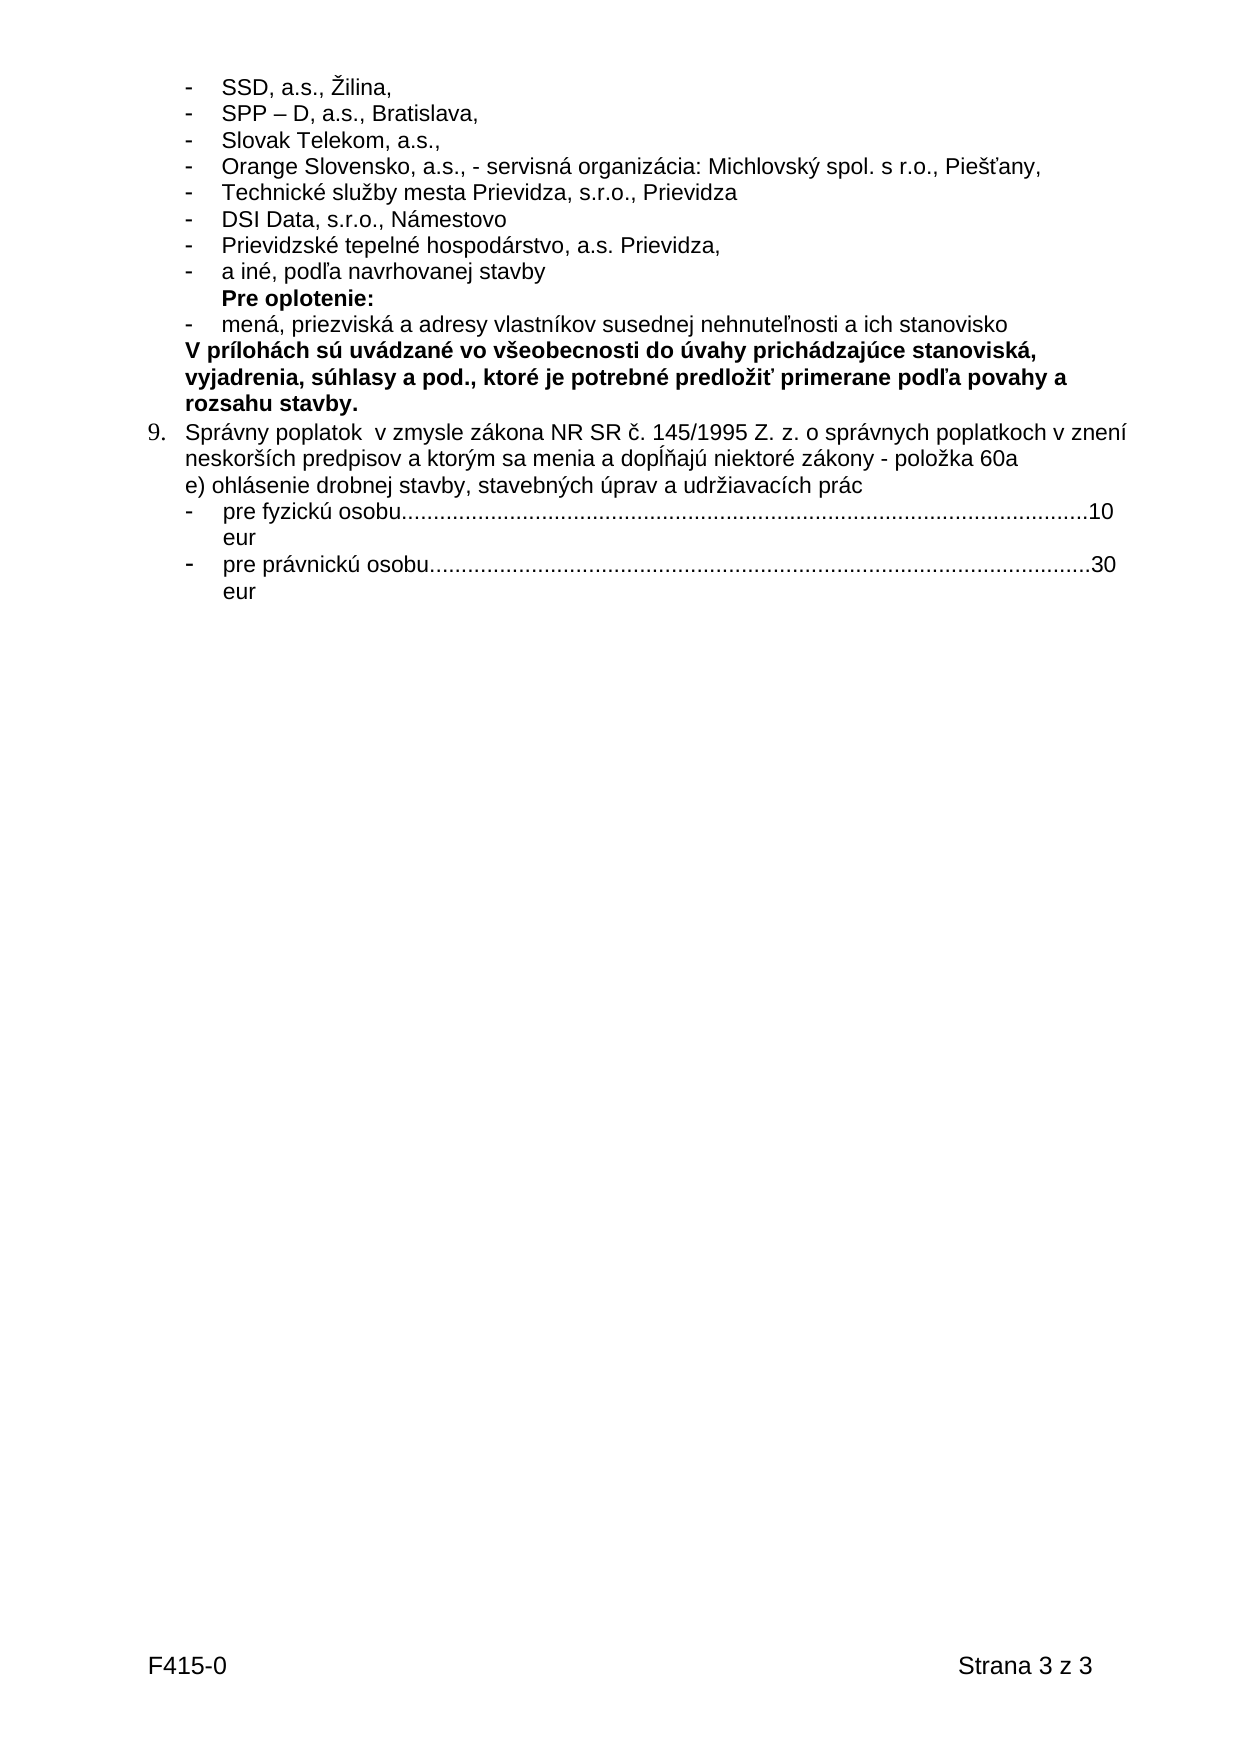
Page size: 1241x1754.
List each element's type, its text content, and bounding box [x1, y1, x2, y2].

text Pre oplotenie: [148, 285, 1152, 311]
list mená, priezviská a adresy vlastníkov susednej nehnuteľnosti a ich stanovisko [148, 311, 1152, 337]
list pre právnickú osobu........................................................................................................30 eur [185, 551, 1152, 604]
list Slovak Telekom, a.s., [148, 127, 1152, 153]
list Orange Slovensko, a.s., - servisná organizácia: Michlovský spol. s r.o., Piešťany, [148, 153, 1152, 179]
list SSD, a.s., Žilina, [148, 74, 1152, 100]
text V prílohách sú uvádzané vo všeobecnosti do úvahy prichádzajúce stanoviská, vyjadrenia, súhlasy a pod., ktoré je potrebné predložiť primerane podľa povahy a rozsahu stavby. [185, 337, 1152, 416]
list a iné, podľa navrhovanej stavby [148, 258, 1152, 285]
list Prievidzské tepelné hospodárstvo, a.s. Prievidza, [148, 232, 1152, 258]
list DSI Data, s.r.o., Námestovo [148, 206, 1152, 232]
list Správny poplatok v zmysle zákona NR SR č. 145/1995 Z. z. o správnych poplatkoch v znení neskorších predpisov a ktorým sa menia a dopĺňajú niektoré zákony - položka 60a [148, 416, 1152, 472]
list Technické služby mesta Prievidza, s.r.o., Prievidza [148, 179, 1152, 206]
list SPP – D, a.s., Bratislava, [148, 100, 1152, 127]
list pre fyzickú osobu............................................................................................................10 eur [185, 498, 1152, 551]
text e) ohlásenie drobnej stavby, stavebných úprav a udržiavacích prác [185, 472, 1152, 498]
